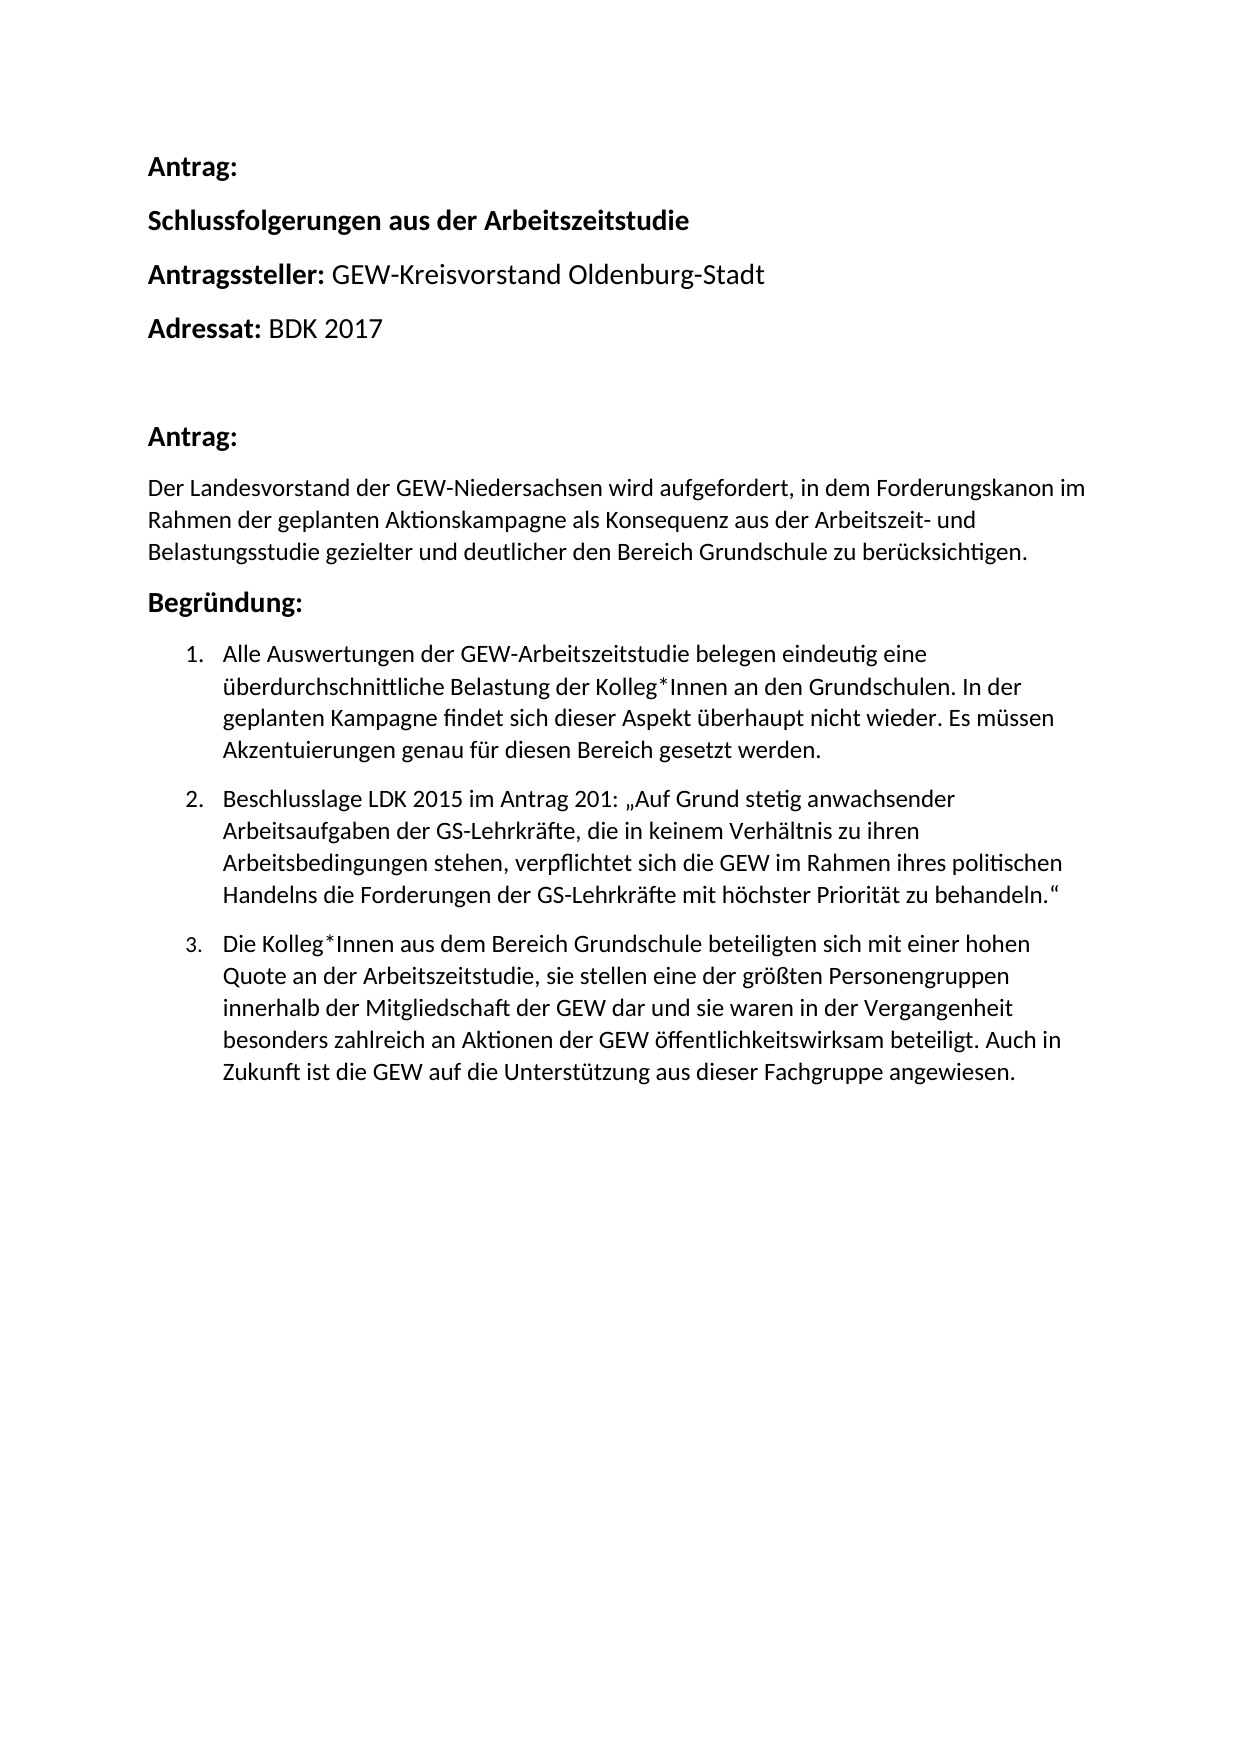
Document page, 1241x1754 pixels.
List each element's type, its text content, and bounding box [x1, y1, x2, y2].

text Schlussfolgerungen aus der Arbeitszeitstudie [148, 202, 1093, 237]
text Antragssteller: GEW-Kreisvorstand Oldenburg-Stadt [148, 256, 1093, 291]
list Die Kolleg*Innen aus dem Bereich Grundschule beteiligten sich mit einer hohen Quote an der Arbeitszeitstudie, sie stellen eine der größten Personengruppen innerhalb der Mitgliedschaft der GEW dar und sie waren in der Vergangenheit besonders zahlreich an Aktionen der GEW öffentlichkeitswirksam beteiligt. Auch in Zukunft ist die GEW auf die Unterstützung aus dieser Fachgruppe angewiesen. [185, 928, 1093, 1086]
text Begründung: [148, 584, 1093, 620]
text Der Landesvorstand der GEW-Niedersachsen wird aufgefordert, in dem Forderungskanon im Rahmen der geplanten Aktionskampagne als Konsequenz aus der Arbeitszeit- und Belastungsstudie gezielter und deutlicher den Bereich Grundschule zu berücksichtigen. [148, 472, 1093, 566]
list Beschlusslage LDK 2015 im Antrag 201: „Auf Grund stetig anwachsender Arbeitsaufgaben der GS-Lehrkräfte, die in keinem Verhältnis zu ihren Arbeitsbedingungen stehen, verpflichtet sich die GEW im Rahmen ihres politischen Handelns die Forderungen der GS-Lehrkräfte mit höchster Priorität zu behandeln.“ [185, 783, 1093, 910]
text Antrag: [148, 418, 1093, 453]
text Adressat: BDK 2017 [148, 310, 1093, 345]
text Antrag: [148, 148, 1093, 183]
list Alle Auswertungen der GEW-Arbeitszeitstudie belegen eindeutig eine überdurchschnittliche Belastung der Kolleg*Innen an den Grundschulen. In der geplanten Kampagne findet sich dieser Aspekt überhaupt nicht wieder. Es müssen Akzentuierungen genau für diesen Bereich gesetzt werden. [185, 639, 1093, 765]
